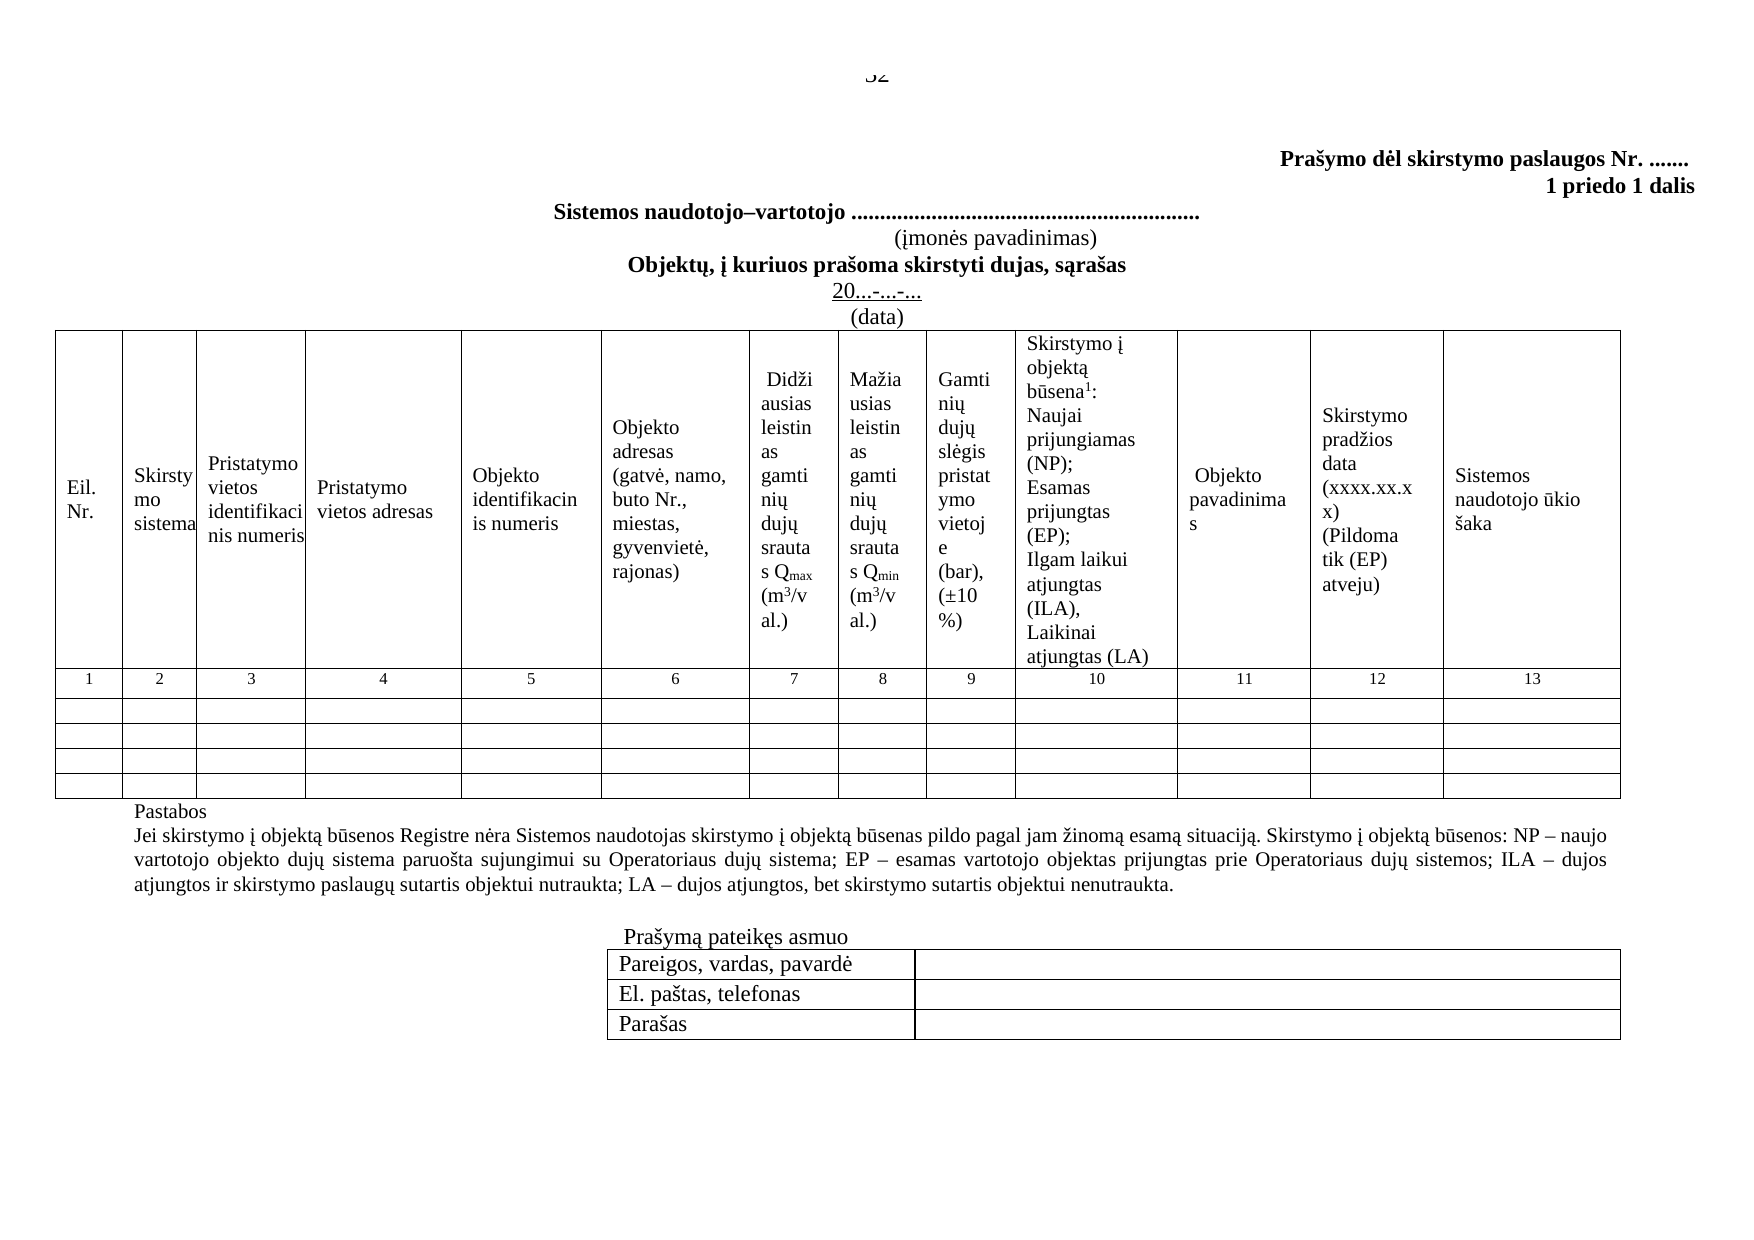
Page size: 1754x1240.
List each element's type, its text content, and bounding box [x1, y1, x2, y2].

table_cell 1 [56, 669, 122, 697]
table_header Sistemos naudotojo ūkio šaka [1444, 331, 1620, 668]
table_cell [927, 774, 1015, 798]
table_cell [1621, 748, 1645, 773]
table_cell [197, 699, 305, 723]
table_cell [1444, 699, 1620, 723]
table_cell [306, 724, 461, 748]
table_cell [1621, 773, 1645, 798]
table_cell [1621, 979, 1645, 1009]
table_cell [1402, 896, 1502, 949]
table_header Mažiausias leistinas gamtinių dujų srautas Qmin (m3/val.) [839, 331, 926, 668]
table_cell [601, 1009, 607, 1039]
table_cell 9 [927, 669, 1015, 697]
table_cell [462, 749, 601, 773]
table_cell [750, 774, 838, 798]
table_cell [1007, 896, 1107, 949]
table_cell [602, 749, 749, 773]
table_cell [123, 949, 197, 979]
table_cell [306, 774, 461, 798]
table_cell [1333, 896, 1402, 949]
table_cell [1745, 668, 1754, 697]
table_cell [1311, 724, 1443, 748]
table_cell [1444, 774, 1620, 798]
table_cell [123, 774, 196, 798]
table_cell [1621, 896, 1645, 949]
table_cell 13 [1444, 669, 1620, 697]
table_cell [1107, 896, 1207, 949]
table_cell [197, 724, 305, 748]
table_cell [927, 749, 1015, 773]
table_header Objekto pavadinimas [1178, 331, 1310, 668]
table_cell [56, 699, 122, 723]
table_cell [197, 749, 305, 773]
table_cell [26, 698, 55, 723]
table_cell [1311, 699, 1443, 723]
table_cell Prašymą pateikęs asmuo [123, 896, 955, 949]
table_cell [1444, 724, 1620, 748]
table_cell [1745, 748, 1754, 773]
table_cell [1745, 979, 1754, 1009]
table_cell [26, 773, 55, 798]
table_cell [916, 980, 1620, 1009]
table_cell [1745, 798, 1754, 896]
table_cell [1311, 749, 1443, 773]
table_cell [839, 724, 926, 748]
table_cell [1178, 749, 1310, 773]
table_header Objekto adresas (gatvė, namo, buto Nr., miestas, gyvenvietė, rajonas) [602, 331, 749, 668]
table_cell [1645, 668, 1745, 697]
table_cell [306, 749, 461, 773]
table_cell [1645, 949, 1745, 979]
table_cell [306, 699, 461, 723]
table_cell [55, 1009, 123, 1039]
table_cell [462, 699, 601, 723]
text 20...-...-... [59, 277, 1695, 303]
table_cell 2 [123, 669, 196, 697]
table_cell [1745, 1009, 1754, 1039]
table_cell [602, 724, 749, 748]
table_cell [955, 896, 1007, 949]
table_cell [1621, 798, 1645, 896]
table_cell 12 [1311, 669, 1443, 697]
table_cell [123, 699, 196, 723]
table_cell [56, 724, 122, 748]
table_cell 7 [750, 669, 838, 697]
table_cell 6 [602, 669, 749, 697]
table_cell [1621, 949, 1645, 979]
table_cell 10 [1016, 669, 1177, 697]
table_header [1621, 330, 1645, 668]
table_cell [461, 949, 601, 979]
table_cell [1645, 798, 1745, 896]
table_cell [197, 979, 306, 1009]
table_cell Parašas [608, 1010, 914, 1039]
table_cell [1621, 698, 1645, 723]
table_cell [462, 724, 601, 748]
table_cell [55, 949, 123, 979]
table_cell [123, 749, 196, 773]
table_header Skirstymo pradžios data (xxxx.xx.xx) (Pildoma tik (EP) atveju) [1311, 331, 1443, 668]
table_cell [839, 699, 926, 723]
table_header Skirstymo į objektą būsena1: Naujai prijungiamas (NP); Esamas prijungtas (EP); Ilgam laikui atjungtas (ILA), Laikinai atjungtas (LA) [1016, 331, 1177, 668]
table_cell [26, 896, 123, 949]
table_cell [123, 1009, 197, 1039]
table_cell [461, 979, 601, 1009]
text 1 priedo 1 dalis [59, 172, 1695, 198]
table_cell [1178, 699, 1310, 723]
table_cell [916, 1010, 1620, 1039]
table_header Pristatymo vietos identifikacinis numeris [197, 331, 305, 668]
table_header Pristatymo vietos adresas [306, 331, 461, 668]
table_cell [1645, 723, 1745, 748]
text (įmonės pavadinimas) [59, 224, 1695, 251]
table_cell [839, 749, 926, 773]
table_cell [750, 724, 838, 748]
table_cell [1207, 896, 1333, 949]
table_header Objekto identifikacinis numeris [462, 331, 601, 668]
text Sistemos naudotojo–vartotojo ............................................................. [59, 198, 1695, 224]
table_cell [1502, 896, 1621, 949]
table_cell [927, 699, 1015, 723]
table_cell [1645, 896, 1745, 949]
table_cell 8 [839, 669, 926, 697]
table_header Didžiausias leistinas gamtinių dujų srautas Qmax (m3/val.) [750, 331, 838, 668]
table_cell [1621, 723, 1645, 748]
text Objektų, į kuriuos prašoma skirstyti dujas, sąrašas [59, 251, 1695, 277]
table_cell [1016, 774, 1177, 798]
table_cell [839, 774, 926, 798]
table_cell [1444, 749, 1620, 773]
table_cell [1178, 774, 1310, 798]
table_cell [916, 950, 1620, 979]
table_cell [601, 979, 607, 1009]
table_cell [123, 724, 196, 748]
table_cell [26, 949, 55, 979]
table_cell [1621, 668, 1645, 697]
table_cell [1016, 699, 1177, 723]
table_cell [306, 1009, 461, 1039]
table_cell [750, 749, 838, 773]
table_cell [602, 774, 749, 798]
table_cell [26, 1009, 55, 1039]
table_cell [1016, 749, 1177, 773]
table_cell [55, 979, 123, 1009]
table_cell [26, 979, 55, 1009]
table_cell 11 [1178, 669, 1310, 697]
table_cell [1645, 748, 1745, 773]
table_cell [1311, 774, 1443, 798]
table_cell [197, 774, 305, 798]
table_header Eil. Nr. [56, 331, 122, 668]
table_cell [750, 699, 838, 723]
text Prašymo dėl skirstymo paslaugos Nr. ....... [59, 145, 1695, 172]
table_cell [1016, 724, 1177, 748]
table_cell [1621, 1009, 1645, 1039]
table_cell [197, 1009, 306, 1039]
table_cell [461, 1009, 601, 1039]
table_cell [1645, 698, 1745, 723]
table_cell [26, 668, 55, 697]
table_cell [26, 723, 55, 748]
table_cell [462, 774, 601, 798]
table_cell [56, 774, 122, 798]
table_cell [927, 724, 1015, 748]
table_cell [1745, 723, 1754, 748]
table_cell El. paštas, telefonas [608, 980, 914, 1009]
text (data) [59, 303, 1695, 330]
table_cell [602, 699, 749, 723]
table_cell [601, 949, 607, 979]
table_cell [197, 949, 306, 979]
table_header [1645, 330, 1745, 668]
table_cell [123, 979, 197, 1009]
table_header Gamtinių dujų slėgis pristatymo vietoje (bar), (±10%) [927, 331, 1015, 668]
table_cell [1645, 979, 1745, 1009]
table_cell [1645, 1009, 1745, 1039]
table_cell [306, 949, 461, 979]
table_cell Pastabos Jei skirstymo į objektą būsenos Registre nėra Sistemos naudotojas skirstymo į objektą būsenas pildo pagal jam žinomą esamą situaciją. Skirstymo į objektą būsenos: NP – naujo vartotojo objekto dujų sistema paruošta sujungimui su Operatoriaus dujų sistema; EP – esamas vartotojo objektas prijungtas prie Operatoriaus dujų sistemos; ILA – dujos atjungtos ir skirstymo paslaugų sutartis objektui nutraukta; LA – dujos atjungtos, bet skirstymo sutartis objektui nenutraukta. [123, 799, 1621, 896]
table_cell 4 [306, 669, 461, 697]
table_cell [26, 748, 55, 773]
table_cell [1745, 949, 1754, 979]
table_header [1745, 330, 1754, 668]
table_cell [1745, 698, 1754, 723]
table_cell [306, 979, 461, 1009]
table_header [26, 330, 55, 668]
table_cell [1645, 773, 1745, 798]
table_cell [1745, 773, 1754, 798]
table_cell 3 [197, 669, 305, 697]
table_cell 5 [462, 669, 601, 697]
table_cell [26, 798, 123, 896]
table_cell [1745, 896, 1754, 949]
table_cell [56, 749, 122, 773]
table_cell Pareigos, vardas, pavardė [608, 950, 914, 979]
table_header Skirstymo sistema [123, 331, 196, 668]
table_cell [1178, 724, 1310, 748]
